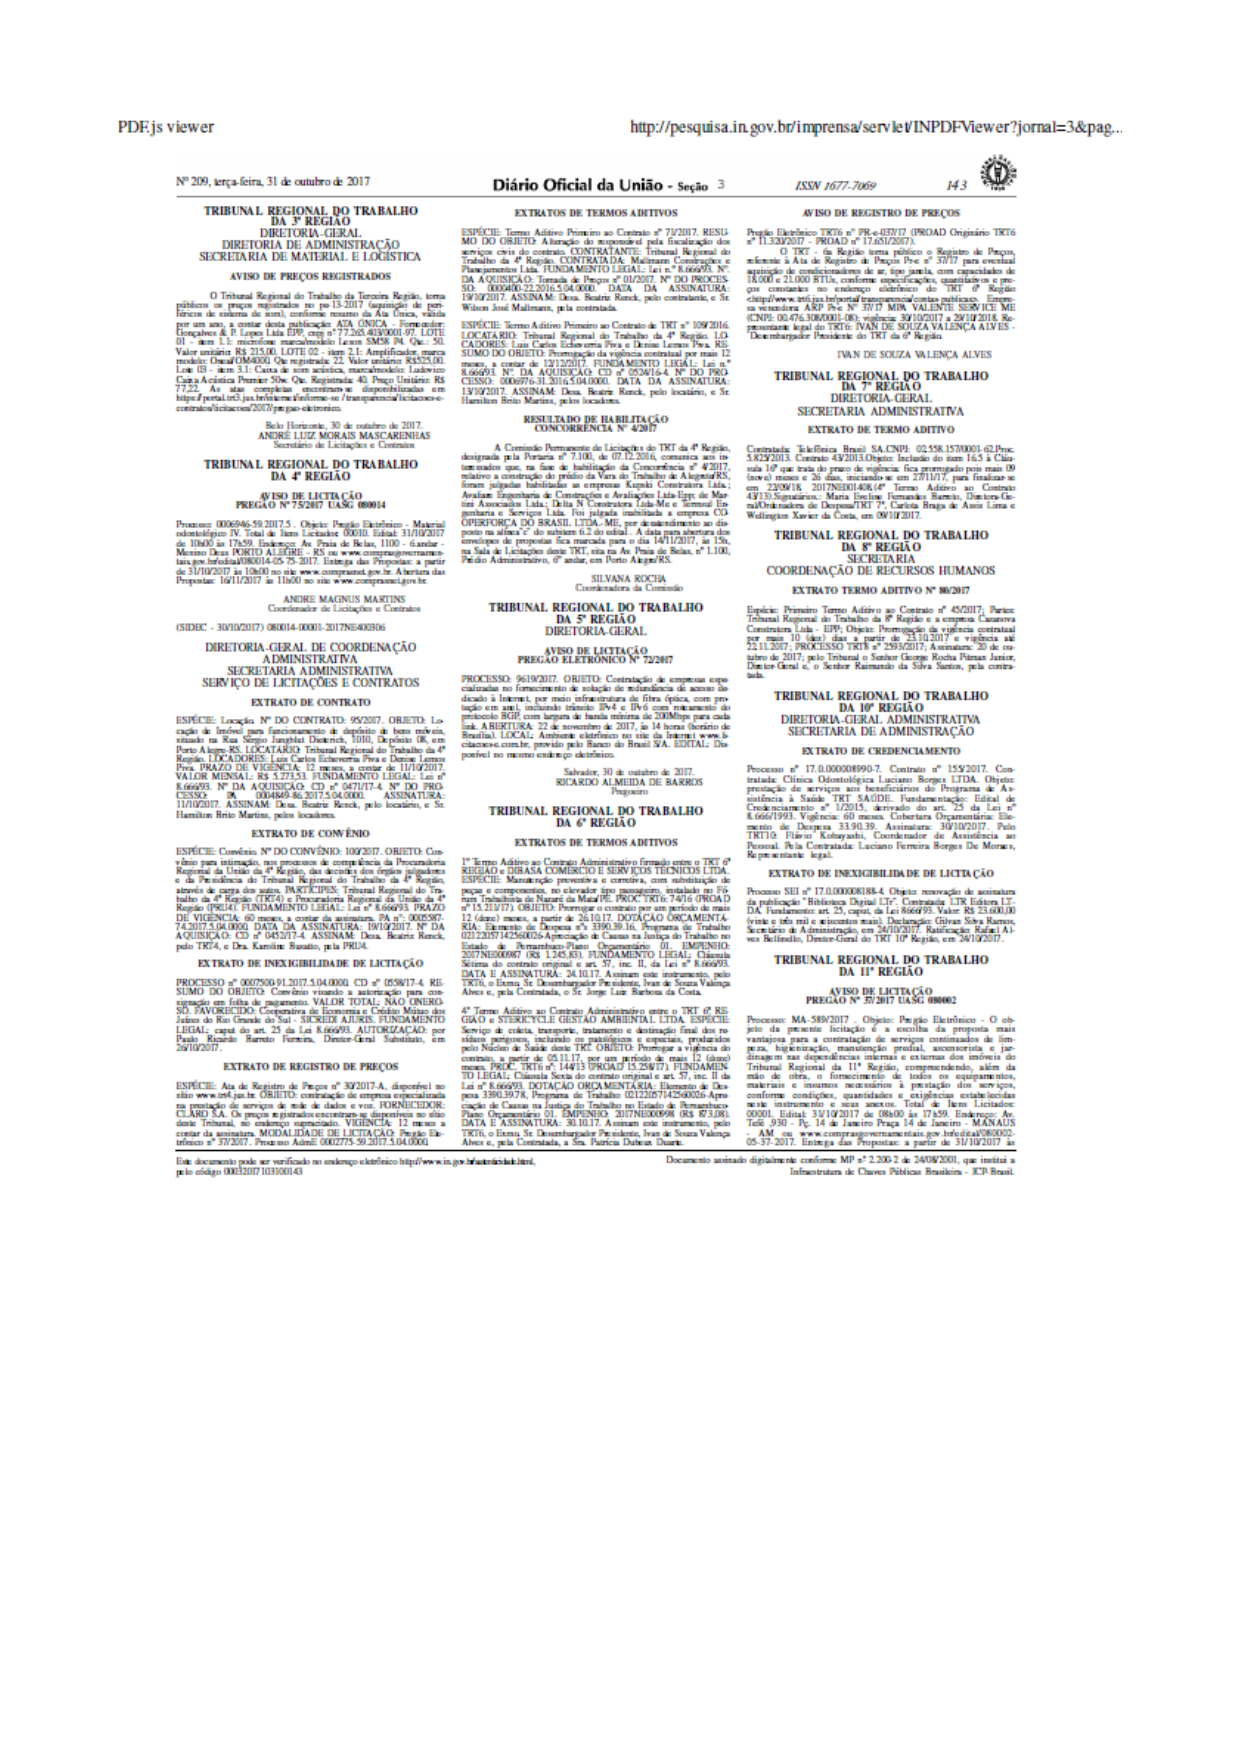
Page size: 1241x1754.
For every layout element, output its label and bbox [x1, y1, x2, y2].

picture [118, 118, 1123, 1209]
